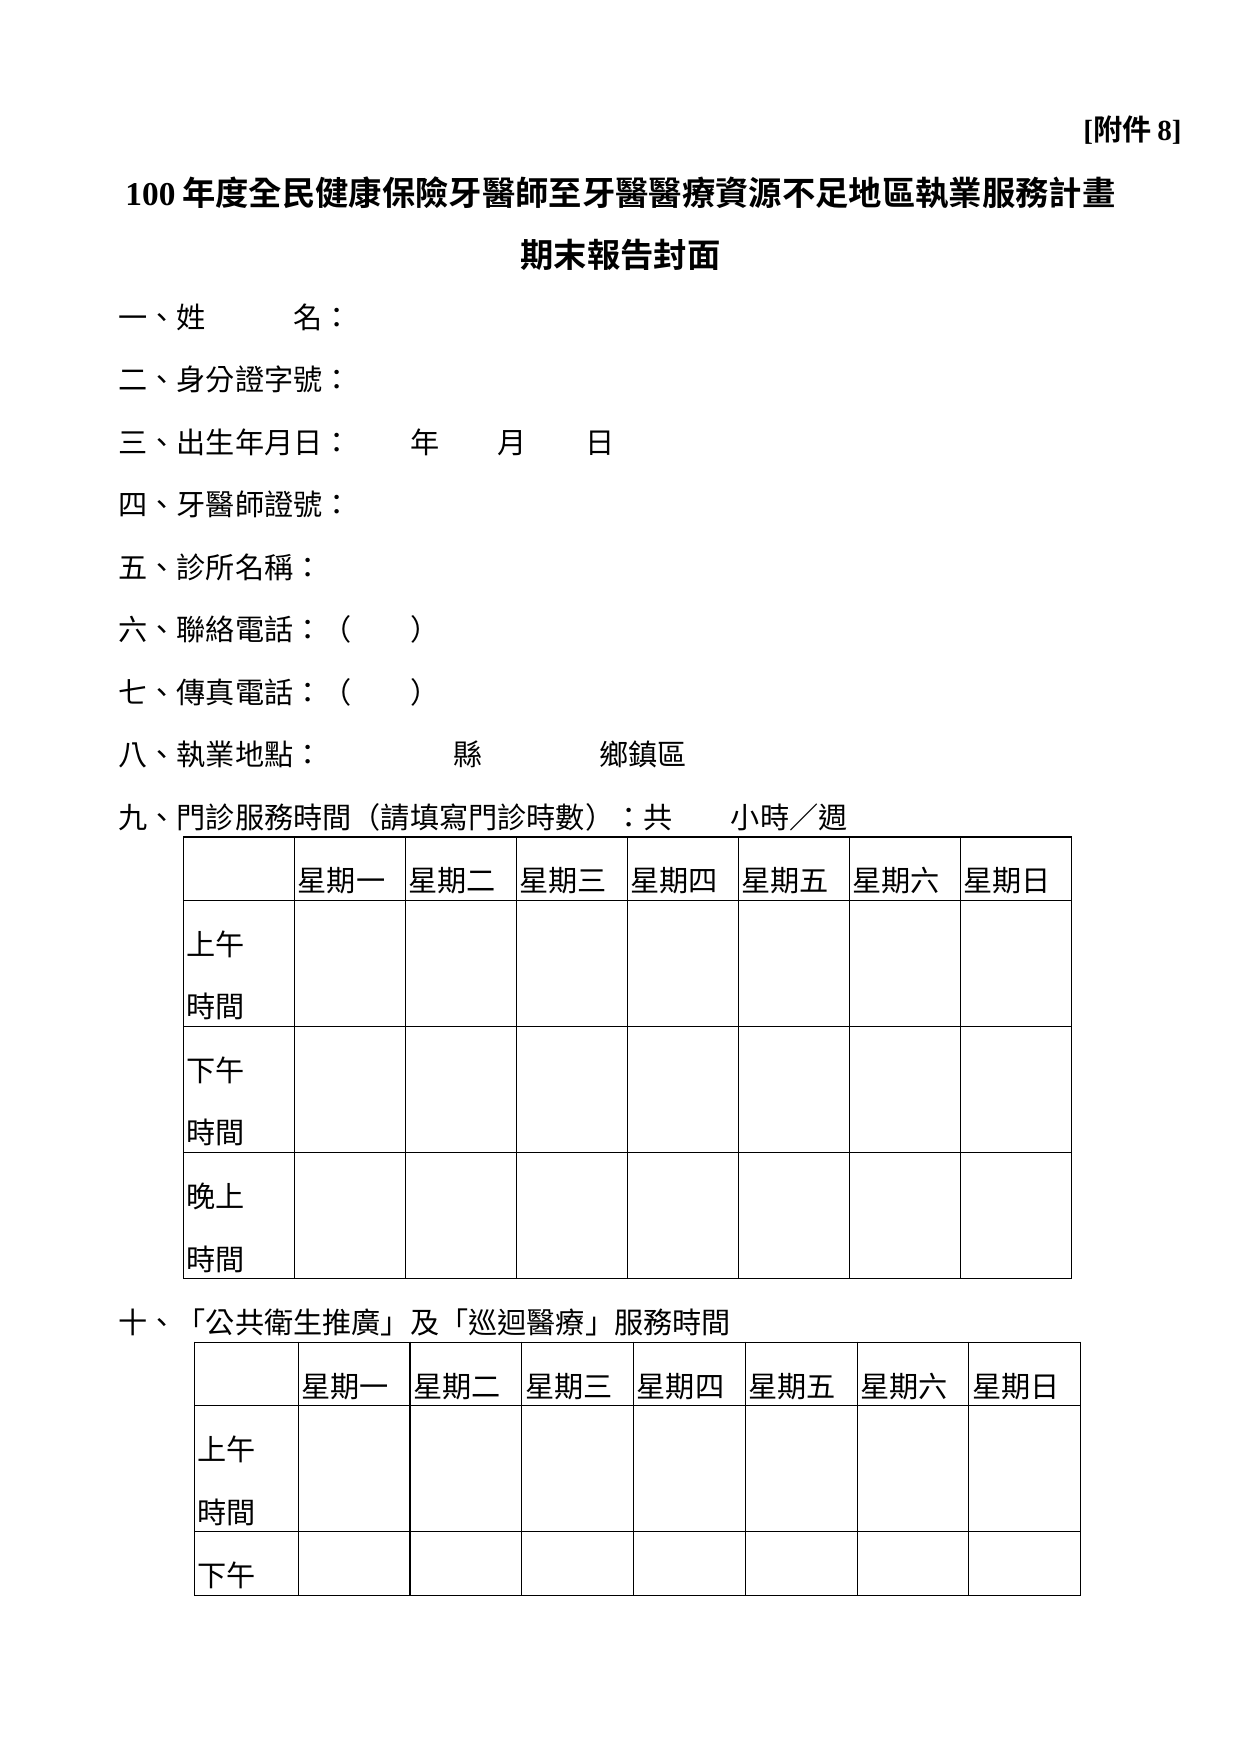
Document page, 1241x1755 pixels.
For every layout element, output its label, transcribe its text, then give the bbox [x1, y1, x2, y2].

table_header 星期二 [411, 1343, 521, 1405]
table_cell [411, 1406, 521, 1531]
table_cell [969, 1406, 1080, 1531]
text 100年度全民健康保險牙醫師至牙醫醫療資源不足地區執業服務計畫 期末報告封面 [118, 149, 1122, 274]
table_cell [411, 1532, 521, 1595]
table_cell [628, 1027, 738, 1152]
table_cell 下午 時間 [184, 1027, 294, 1152]
table_cell [522, 1532, 633, 1595]
table_cell [746, 1406, 857, 1531]
text 五、診所名稱： [118, 524, 1122, 586]
table_cell 晚上 時間 [184, 1153, 294, 1278]
table_header 星期日 [961, 838, 1071, 900]
table_cell [858, 1532, 968, 1595]
text 四、牙醫師證號： [118, 461, 1122, 524]
table_header 星期三 [522, 1343, 633, 1405]
table_header 星期二 [406, 838, 516, 900]
table_cell 上午 時間 [195, 1406, 298, 1531]
table_cell [850, 1153, 960, 1278]
table_header 星期五 [746, 1343, 857, 1405]
table_header 星期四 [628, 838, 738, 900]
table_cell [406, 1153, 516, 1278]
table_cell [295, 901, 405, 1026]
table_cell [628, 1153, 738, 1278]
table_cell [634, 1532, 745, 1595]
table_cell [517, 901, 627, 1026]
text 二、身分證字號： [118, 336, 1122, 399]
table_cell [517, 1153, 627, 1278]
text 九、門診服務時間（請填寫門診時數）：共 小時／週 [118, 774, 1122, 836]
table_cell [299, 1406, 409, 1531]
table_cell [739, 1027, 849, 1152]
table_header 星期日 [969, 1343, 1080, 1405]
table_cell [850, 1027, 960, 1152]
table_cell [299, 1532, 409, 1595]
table_cell [858, 1406, 968, 1531]
table_cell [961, 1153, 1071, 1278]
table_cell [850, 901, 960, 1026]
table_header 星期一 [295, 838, 405, 900]
text 八、執業地點： 縣 鄉鎮區 [118, 711, 1122, 774]
table_cell [522, 1406, 633, 1531]
text 七、傳真電話：（ ） [118, 649, 1122, 711]
table_cell [739, 901, 849, 1026]
table_cell [634, 1406, 745, 1531]
text [附件8] [118, 86, 1181, 149]
table_cell [739, 1153, 849, 1278]
table_cell 上午 時間 [184, 901, 294, 1026]
table_cell [406, 1027, 516, 1152]
table_cell [295, 1027, 405, 1152]
table_cell 下午 [195, 1532, 298, 1595]
text 三、出生年月日： 年 月 日 [118, 399, 1122, 461]
table_cell [969, 1532, 1080, 1595]
table_header 星期五 [739, 838, 849, 900]
table_cell [961, 1027, 1071, 1152]
text 一、姓 名： [118, 274, 1122, 336]
table_header 星期四 [634, 1343, 745, 1405]
table_header 星期六 [850, 838, 960, 900]
table_cell [295, 1153, 405, 1278]
text 六、聯絡電話：（ ） [118, 586, 1122, 649]
table_cell [961, 901, 1071, 1026]
table_header 星期三 [517, 838, 627, 900]
table_cell [517, 1027, 627, 1152]
table_cell [746, 1532, 857, 1595]
text 十、「公共衛生推廣」及「巡迴醫療」服務時間 [118, 1279, 1122, 1342]
table_cell [628, 901, 738, 1026]
table_header 星期一 [299, 1343, 409, 1405]
table_cell [406, 901, 516, 1026]
table_header [184, 838, 294, 900]
table_header 星期六 [858, 1343, 968, 1405]
table_header [195, 1343, 298, 1405]
